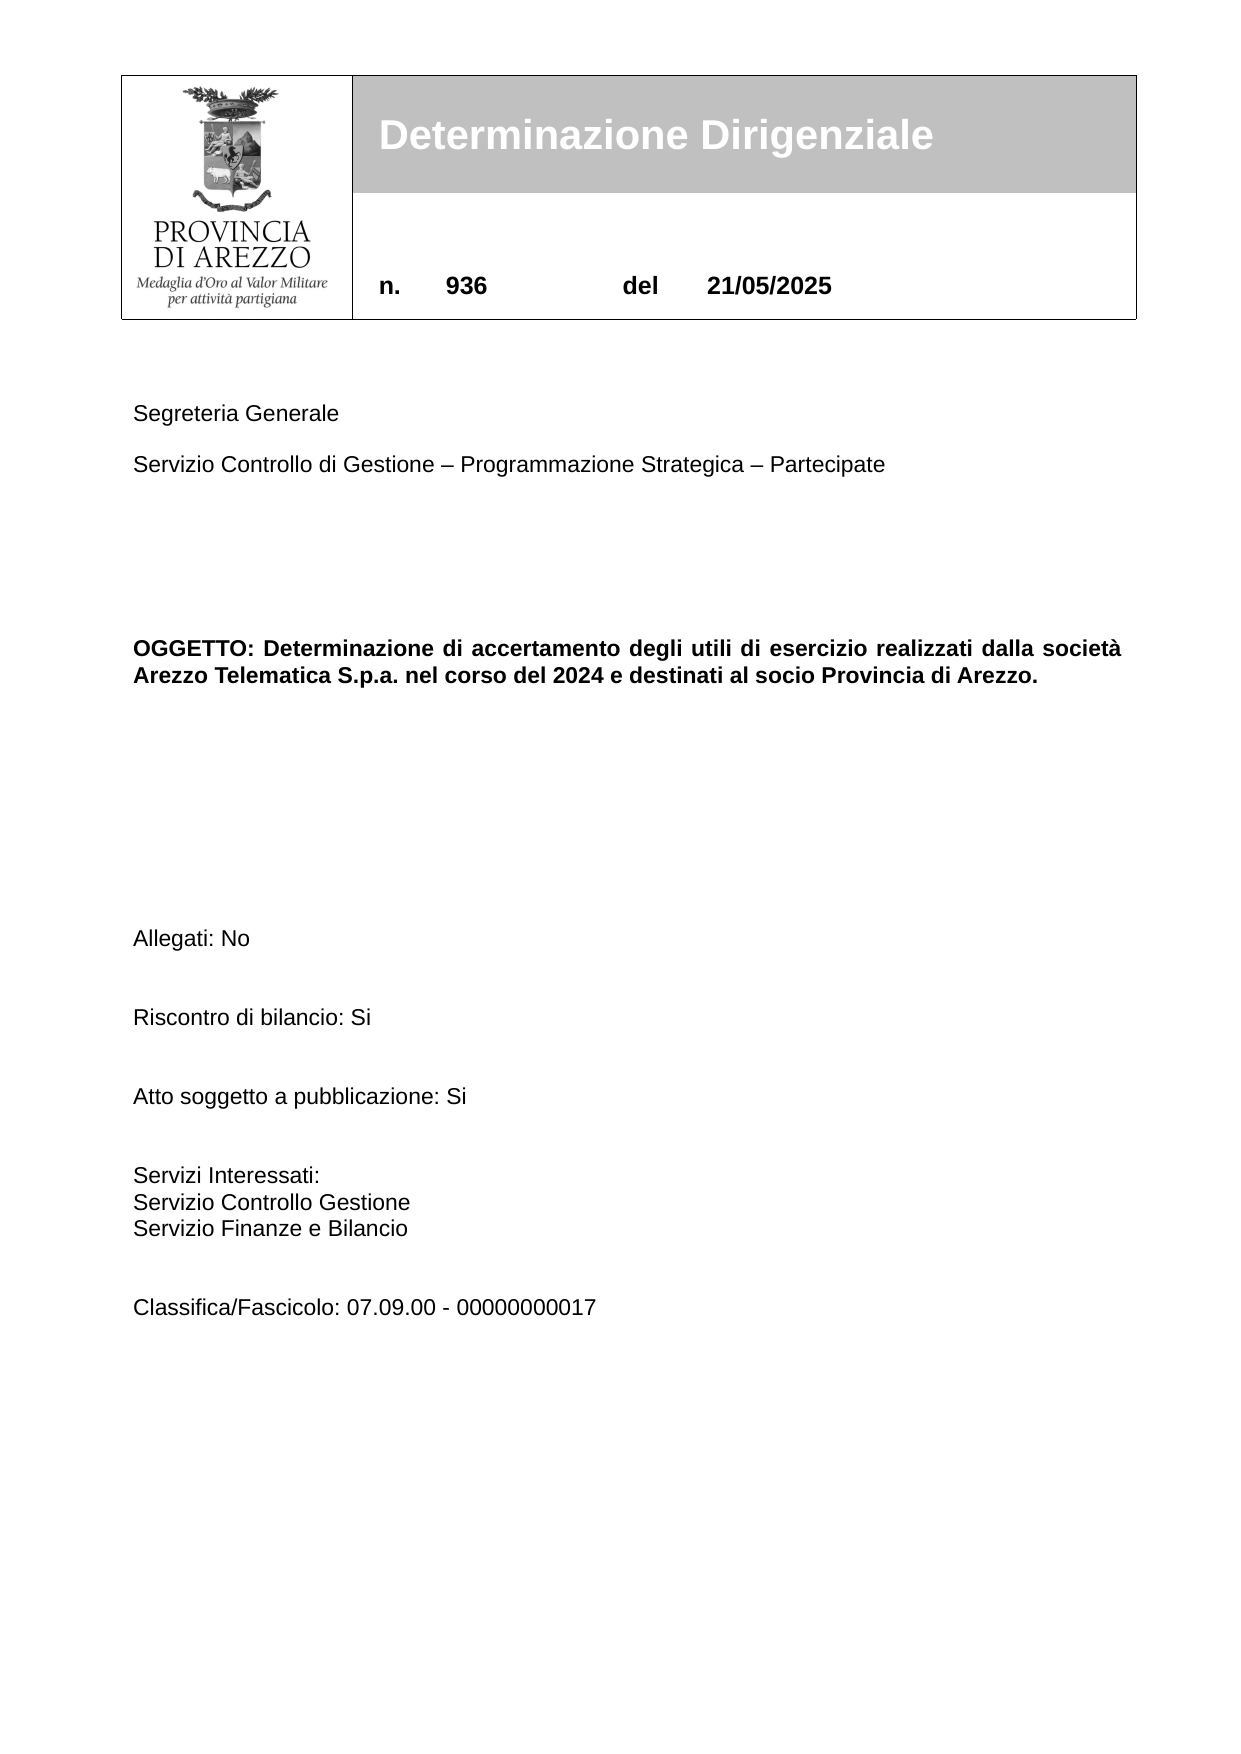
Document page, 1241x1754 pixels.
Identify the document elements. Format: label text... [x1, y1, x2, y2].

subtitle Segreteria Generale [133, 400, 1122, 427]
text Classifica/Fascicolo: 07.09.00 - 00000000017 [133, 1294, 1122, 1320]
picture [130, 79, 334, 314]
text Servizi Interessati: [133, 1162, 1122, 1189]
text Allegati: No [133, 925, 1122, 951]
text Atto soggetto a pubblicazione: Si [133, 1083, 1122, 1109]
subtitle Servizio Controllo di Gestione – Programmazione Strategica – Partecipate [133, 451, 1122, 477]
text Servizio Finanze e Bilancio [133, 1215, 1122, 1241]
text Servizio Controllo Gestione [133, 1189, 1122, 1215]
text OGGETTO: Determinazione di accertamento degli utili di esercizio realizzati dalla società Arezzo Telematica S.p.a. nel corso del 2024 e destinati al socio Provincia di Arezzo. [133, 635, 1122, 688]
text Riscontro di bilancio: Si [133, 1004, 1122, 1031]
